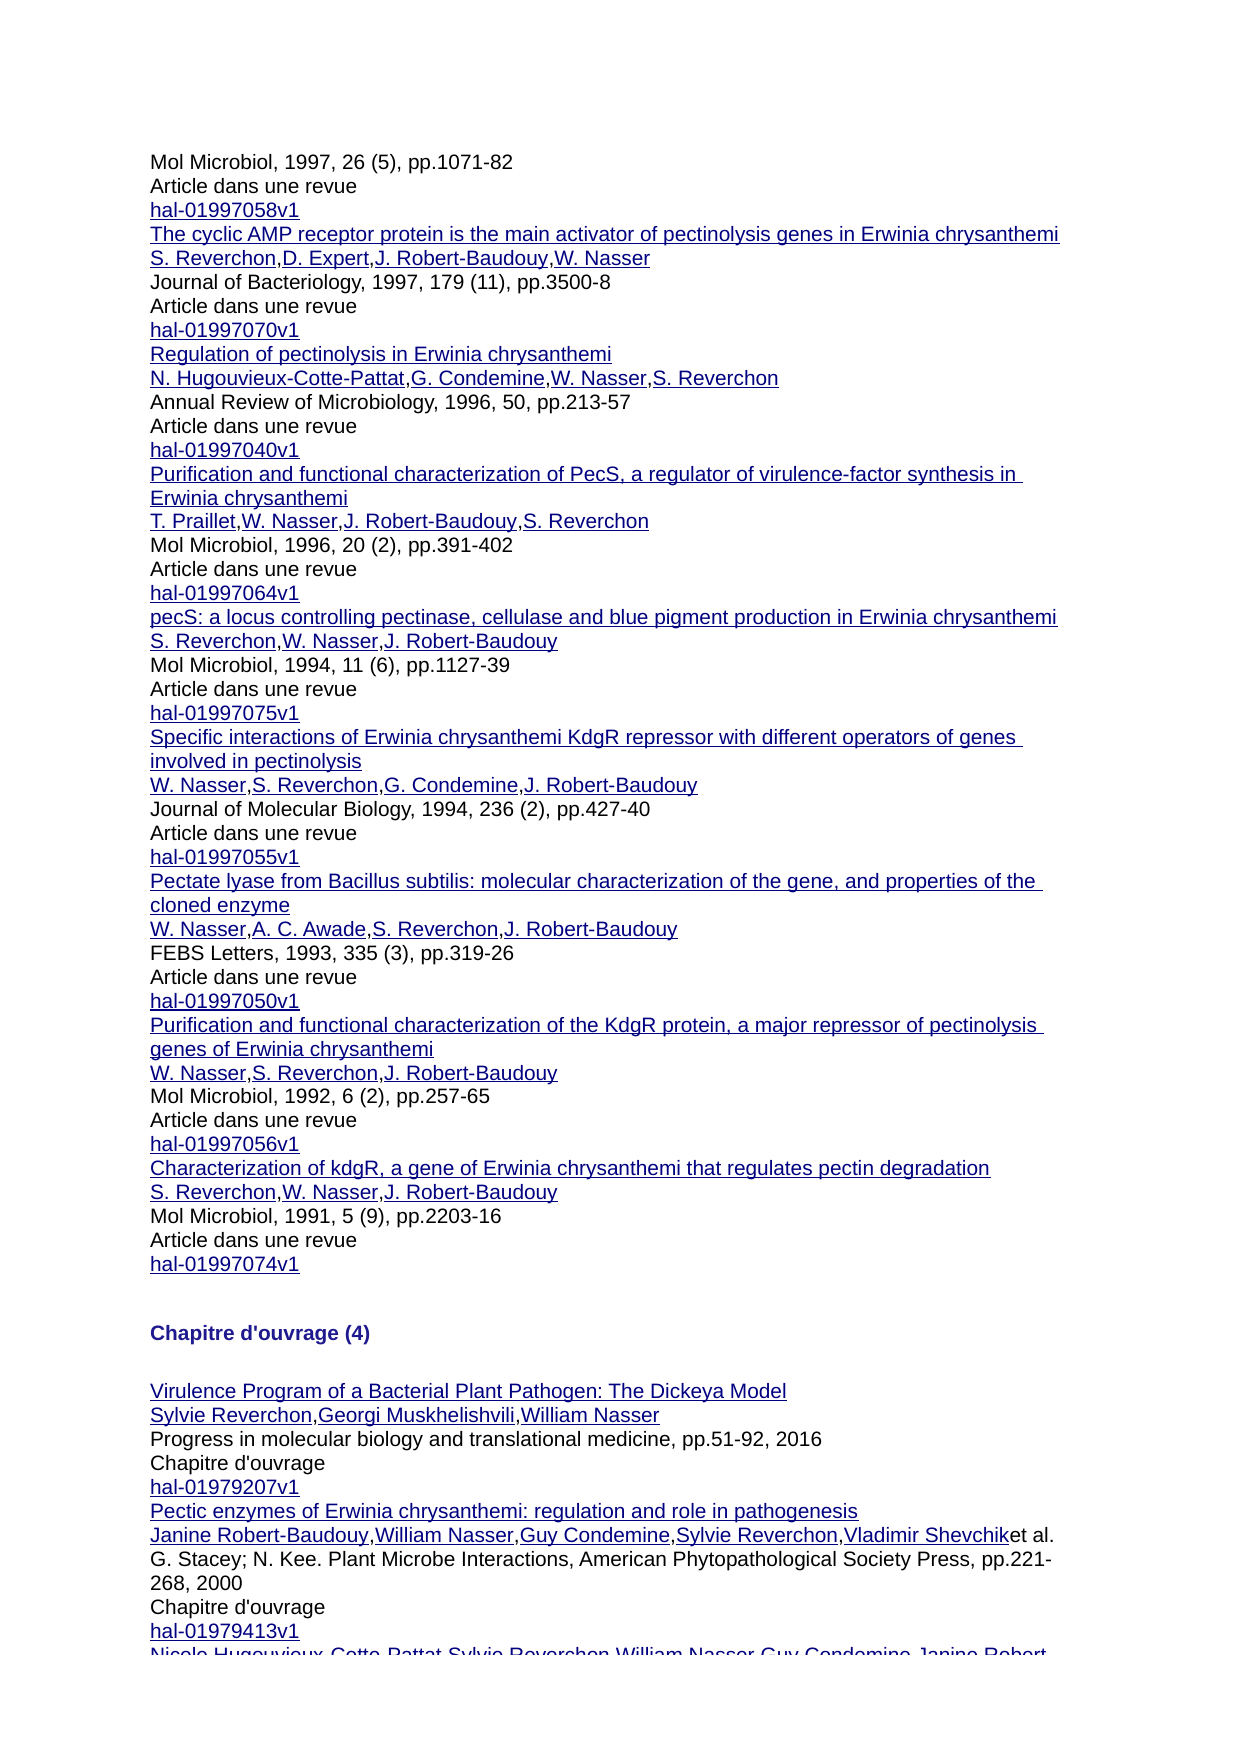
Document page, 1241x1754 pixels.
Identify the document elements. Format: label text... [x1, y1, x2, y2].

table_cell Pectic enzymes of Erwinia chrysanthemi: regulation and role in pathogenesis Janine Robert-Baudouy,William Nasser,Guy Condemine,Sylvie Reverchon,Vladimir Shevchiket al. G. Stacey; N. Kee. Plant Microbe Interactions, American Phytopathological Society Press, pp.221-268, 2000 Chapitre d'ouvrage hal-01979413v1 [150, 1499, 1090, 1643]
table_cell Pectate lyase from Bacillus subtilis: molecular characterization of the gene, and properties of the cloned enzyme W. Nasser,A. C. Awade,S. Reverchon,J. Robert-Baudouy FEBS Letters, 1993, 335 (3), pp.319-26 Article dans une revue hal-01997050v1 [150, 869, 1090, 1012]
table_cell Specific interactions of Erwinia chrysanthemi KdgR repressor with different operators of genes involved in pectinolysis W. Nasser,S. Reverchon,G. Condemine,J. Robert-Baudouy Journal of Molecular Biology, 1994, 236 (2), pp.427-40 Article dans une revue hal-01997055v1 [150, 725, 1090, 869]
table_cell Regulation of pectinase biosynthesis in Erwinia chrysanthemi Nicole Hugouvieux-Cotte-Pattat,Sylvie Reverchon,William Nasser,Guy Condemine,Janine Robert-Baudouy Progress in Biotechnology: Pectins and Pectinases, 14, Elsevier, pp.311-330, 1996, Pectins and Pectinases Chapitre d'ouvrage hal-01979410v1 [150, 1643, 1090, 1655]
table_cell Purification and functional characterization of PecS, a regulator of virulence-factor synthesis in Erwinia chrysanthemi T. Praillet,W. Nasser,J. Robert-Baudouy,S. Reverchon Mol Microbiol, 1996, 20 (2), pp.391-402 Article dans une revue hal-01997064v1 [150, 461, 1090, 605]
table_cell Regulation of pectinolysis in Erwinia chrysanthemi N. Hugouvieux-Cotte-Pattat,G. Condemine,W. Nasser,S. Reverchon Annual Review of Microbiology, 1996, 50, pp.213-57 Article dans une revue hal-01997040v1 [150, 342, 1090, 461]
subtitle Chapitre d'ouvrage (4) [150, 1321, 1090, 1345]
table_cell Mol Microbiol, 1997, 26 (5), pp.1071-82 Article dans une revue hal-01997058v1 [150, 150, 1090, 222]
table_cell Characterization of kdgR, a gene of Erwinia chrysanthemi that regulates pectin degradation S. Reverchon,W. Nasser,J. Robert-Baudouy Mol Microbiol, 1991, 5 (9), pp.2203-16 Article dans une revue hal-01997074v1 [150, 1156, 1090, 1276]
table_cell Purification and functional characterization of the KdgR protein, a major repressor of pectinolysis genes of Erwinia chrysanthemi W. Nasser,S. Reverchon,J. Robert-Baudouy Mol Microbiol, 1992, 6 (2), pp.257-65 Article dans une revue hal-01997056v1 [150, 1013, 1090, 1156]
table_cell The cyclic AMP receptor protein is the main activator of pectinolysis genes in Erwinia chrysanthemi S. Reverchon,D. Expert,J. Robert-Baudouy,W. Nasser Journal of Bacteriology, 1997, 179 (11), pp.3500-8 Article dans une revue hal-01997070v1 [150, 222, 1090, 342]
table_cell pecS: a locus controlling pectinase, cellulase and blue pigment production in Erwinia chrysanthemi S. Reverchon,W. Nasser,J. Robert-Baudouy Mol Microbiol, 1994, 11 (6), pp.1127-39 Article dans une revue hal-01997075v1 [150, 605, 1090, 725]
table_header Virulence Program of a Bacterial Plant Pathogen: The Dickeya Model Sylvie Reverchon,Georgi Muskhelishvili,William Nasser Progress in molecular biology and translational medicine, pp.51-92, 2016 Chapitre d'ouvrage hal-01979207v1 [150, 1379, 1090, 1499]
